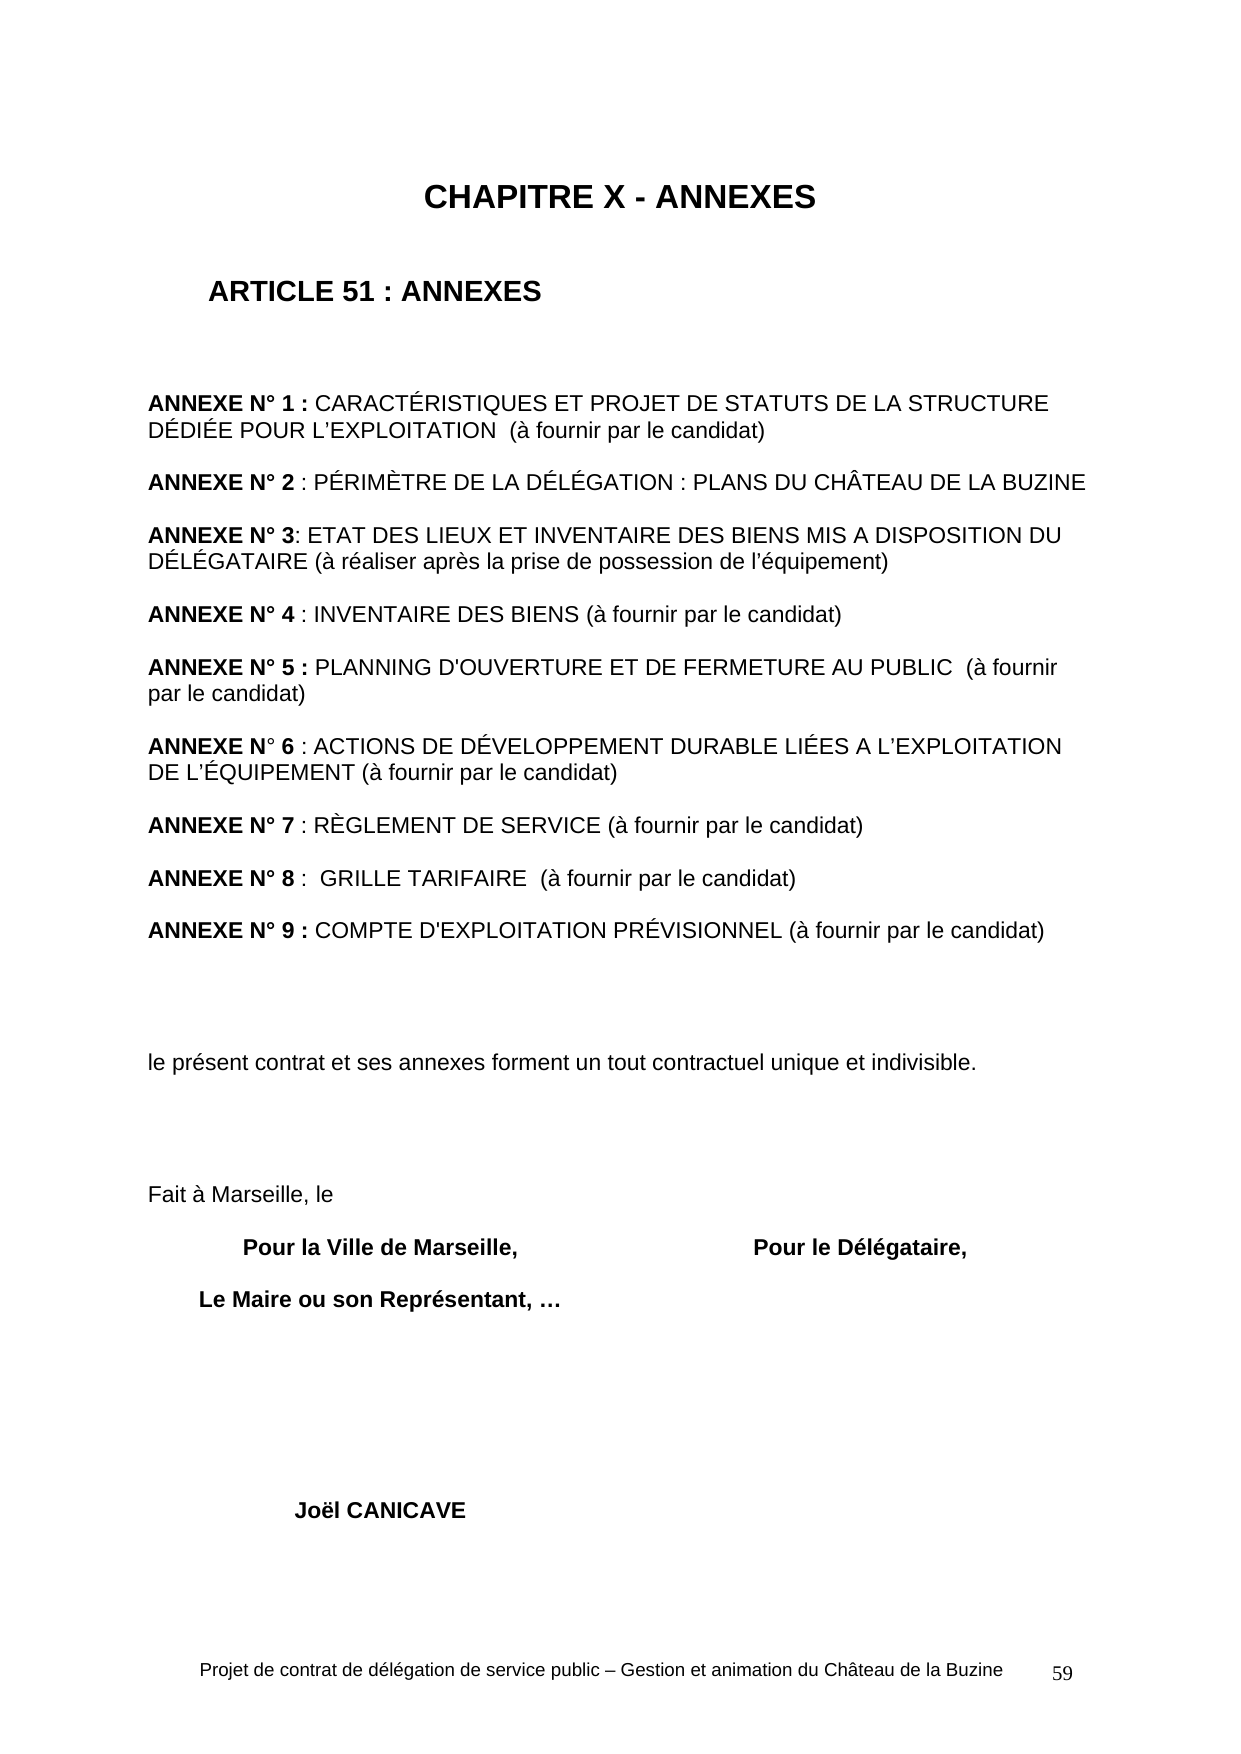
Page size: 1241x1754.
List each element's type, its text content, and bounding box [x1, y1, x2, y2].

text ANNEXE N° 6 : ACTIONS DE DÉVELOPPEMENT DURABLE LIÉES A L’EXPLOITATION DE L’ÉQUIPEMENT (à fournir par le candidat) [148, 733, 1093, 786]
text ANNEXE N° 4 : INVENTAIRE DES BIENS (à fournir par le candidat) [148, 601, 1093, 627]
table_header Pour la Ville de Marseille, Le Maire ou son Représentant, … Joël CANICAVE [140, 1234, 620, 1523]
text Fait à Marseille, le [148, 1181, 1093, 1207]
text ANNEXE N° 7 : RÈGLEMENT DE SERVICE (à fournir par le candidat) [148, 812, 1093, 838]
text ANNEXE N° 9 : COMPTE D'EXPLOITATION PRÉVISIONNEL (à fournir par le candidat) [148, 917, 1093, 944]
text ANNEXE N° 3: ETAT DES LIEUX ET INVENTAIRE DES BIENS MIS A DISPOSITION DU DÉLÉGATAIRE (à réaliser après la prise de possession de l’équipement) [148, 522, 1093, 575]
text ANNEXE N° 1 : CARACTÉRISTIQUES ET PROJET DE STATUTS DE LA STRUCTURE DÉDIÉE POUR L’EXPLOITATION (à fournir par le candidat) [148, 390, 1093, 443]
text ANNEXE N° 2 : PÉRIMÈTRE DE LA DÉLÉGATION : PLANS DU CHÂTEAU DE LA BUZINE [148, 469, 1093, 496]
text ANNEXE N° 8 : GRILLE TARIFAIRE (à fournir par le candidat) [148, 864, 1093, 891]
subtitle CHAPITRE X - ANNEXES [148, 177, 1093, 216]
subtitle ARTICLE 51 : ANNEXES [208, 274, 1093, 308]
text ANNEXE N° 5 : PLANNING D'OUVERTURE ET DE FERMETURE AU PUBLIC (à fournir par le candidat) [148, 654, 1093, 706]
table_header Pour le Délégataire, [620, 1234, 1100, 1523]
text le présent contrat et ses annexes forment un tout contractuel unique et indivisible. [148, 1049, 1093, 1075]
